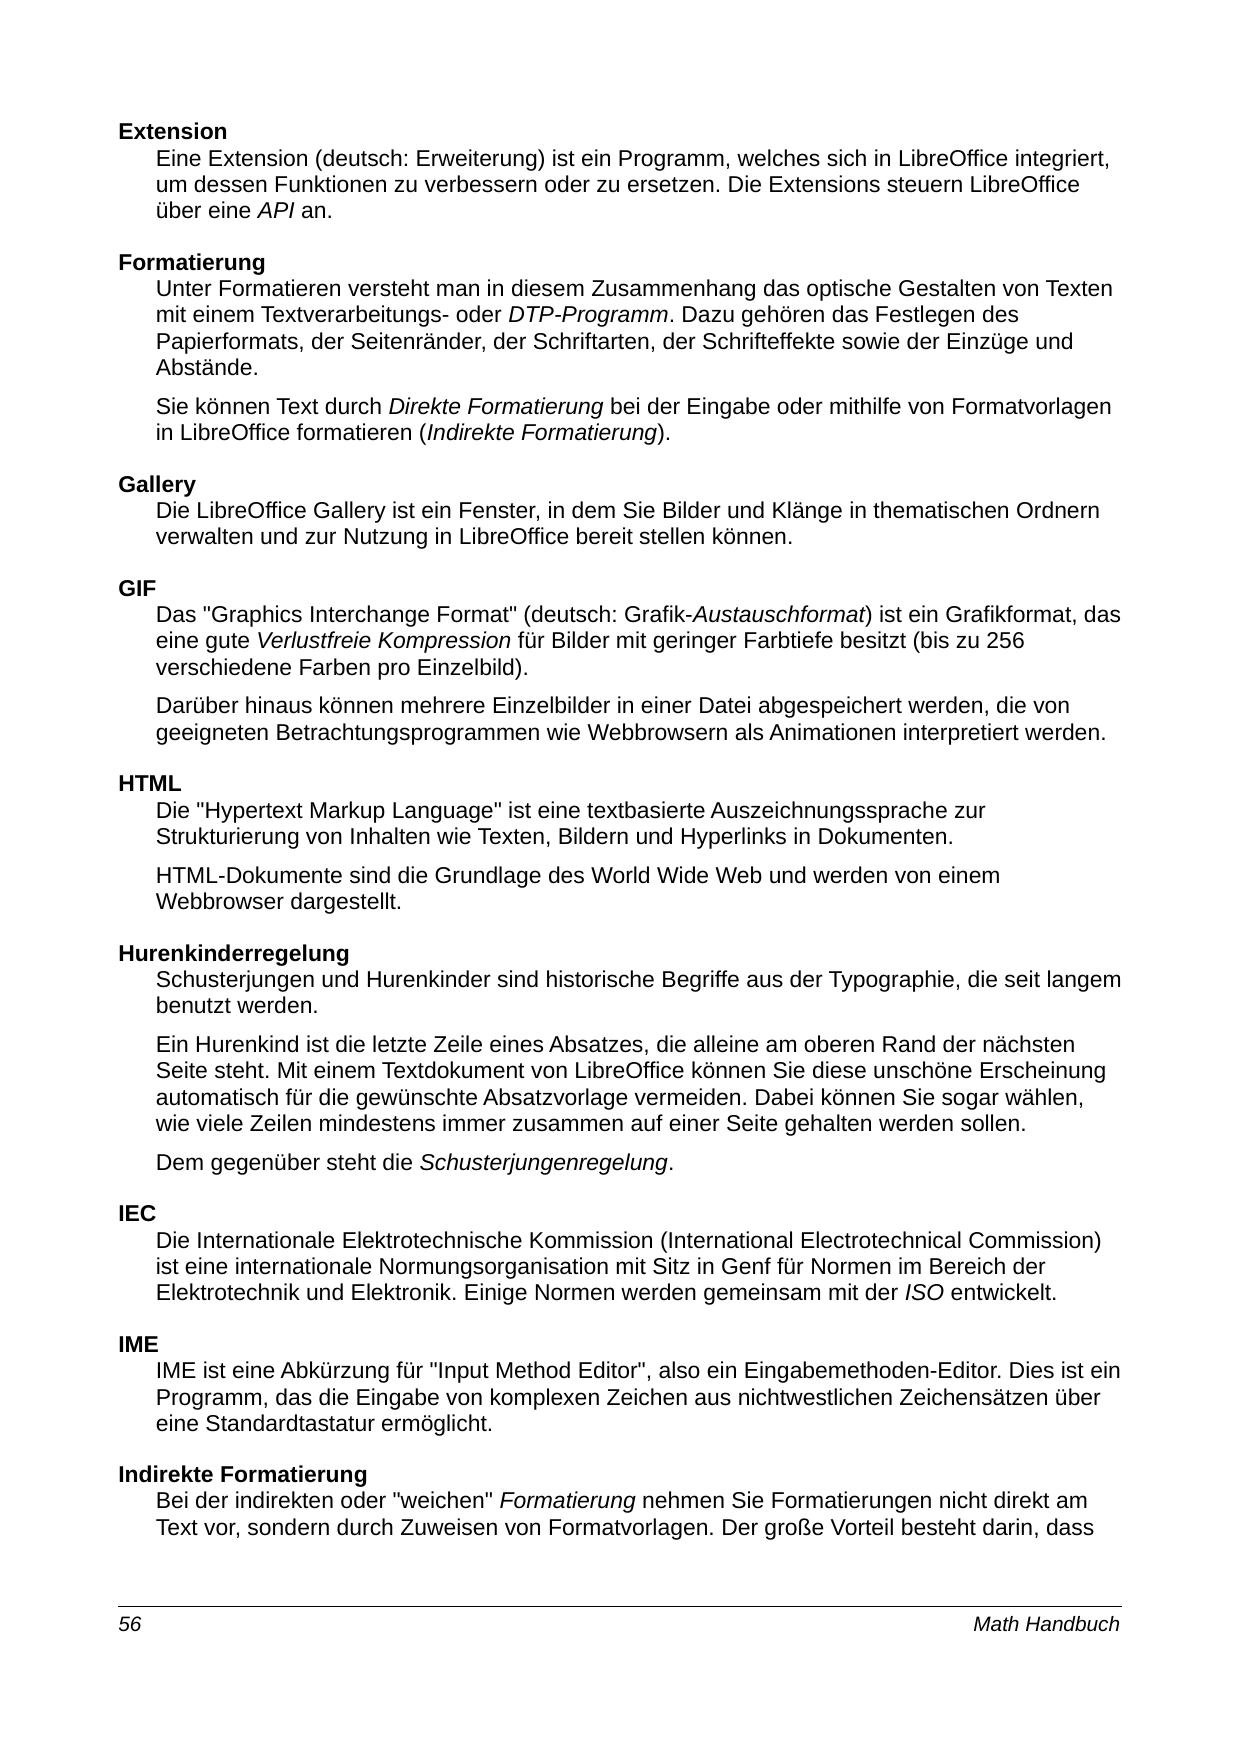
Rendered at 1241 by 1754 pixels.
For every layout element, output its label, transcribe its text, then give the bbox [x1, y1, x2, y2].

text Ein Hurenkind ist die letzte Zeile eines Absatzes, die alleine am oberen Rand der nächsten Seite steht. Mit einem Textdokument von LibreOffice können Sie diese unschöne Erscheinung automatisch für die gewünschte Absatzvorlage vermeiden. Dabei können Sie sogar wählen, wie viele Zeilen mindestens immer zusammen auf einer Seite gehalten werden sollen. [156, 1031, 1122, 1136]
text Bei der indirekten oder "weichen" Formatierung nehmen Sie Formatierungen nicht direkt am Text vor, sondern durch Zuweisen von Formatvorlagen. Der große Vorteil besteht darin, dass [156, 1487, 1122, 1540]
list IEC [118, 1200, 1122, 1227]
list Indirekte Formatierung [118, 1461, 1122, 1487]
text Unter Formatieren versteht man in diesem Zusammenhang das optische Gestalten von Texten mit einem Textverarbeitungs- oder DTP-Programm. Dazu gehören das Festlegen des Papierformats, der Seitenränder, der Schriftarten, der Schrifteffekte sowie der Einzüge und Abstände. [156, 275, 1122, 380]
text Dem gegenüber steht die Schusterjungenregelung. [156, 1149, 1122, 1175]
text Die "Hypertext Markup Language" ist eine textbasierte Auszeichnungssprache zur Strukturierung von Inhalten wie Texten, Bildern und Hyperlinks in Dokumenten. [156, 797, 1122, 849]
text Darüber hinaus können mehrere Einzelbilder in einer Datei abgespeichert werden, die von geeigneten Betrachtungsprogrammen wie Webbrowsern als Animationen interpretiert werden. [156, 692, 1122, 745]
list Formatierung [118, 248, 1122, 275]
text Eine Extension (deutsch: Erweiterung) ist ein Programm, welches sich in LibreOffice integriert, um dessen Funktionen zu verbessern oder zu ersetzen. Die Extensions steuern LibreOffice über eine API an. [156, 144, 1122, 223]
list Extension [118, 118, 1122, 144]
list GIF [118, 574, 1122, 601]
list IME [118, 1331, 1122, 1357]
text Schusterjungen und Hurenkinder sind historische Begriffe aus der Typographie, die seit langem benutzt werden. [156, 966, 1122, 1018]
text Sie können Text durch Direkte Formatierung bei der Eingabe oder mithilfe von Formatvorlagen in LibreOffice formatieren (Indirekte Formatierung). [156, 393, 1122, 446]
text Die LibreOffice Gallery ist ein Fenster, in dem Sie Bilder und Klänge in thematischen Ordnern verwalten und zur Nutzung in LibreOffice bereit stellen können. [156, 497, 1122, 549]
list HTML [118, 770, 1122, 797]
text IME ist eine Abkürzung für "Input Method Editor", also ein Eingabemethoden-Editor. Dies ist ein Programm, das die Eingabe von komplexen Zeichen aus nichtwestlichen Zeichensätzen über eine Standardtastatur ermöglicht. [156, 1357, 1122, 1436]
list Hurenkinderregelung [118, 939, 1122, 966]
list Gallery [118, 471, 1122, 497]
text HTML-Dokumente sind die Grundlage des World Wide Web und werden von einem Webbrowser dargestellt. [156, 862, 1122, 914]
text Das "Graphics Interchange Format" (deutsch: Grafik-Austauschformat) ist ein Grafikformat, das eine gute Verlustfreie Kompression für Bilder mit geringer Farbtiefe besitzt (bis zu 256 verschiedene Farben pro Einzelbild). [156, 601, 1122, 680]
text Die Internationale Elektrotechnische Kommission (International Electrotechnical Commission) ist eine internationale Normungsorganisation mit Sitz in Genf für Normen im Bereich der Elektrotechnik und Elektronik. Einige Normen werden gemeinsam mit der ISO entwickelt. [156, 1227, 1122, 1306]
